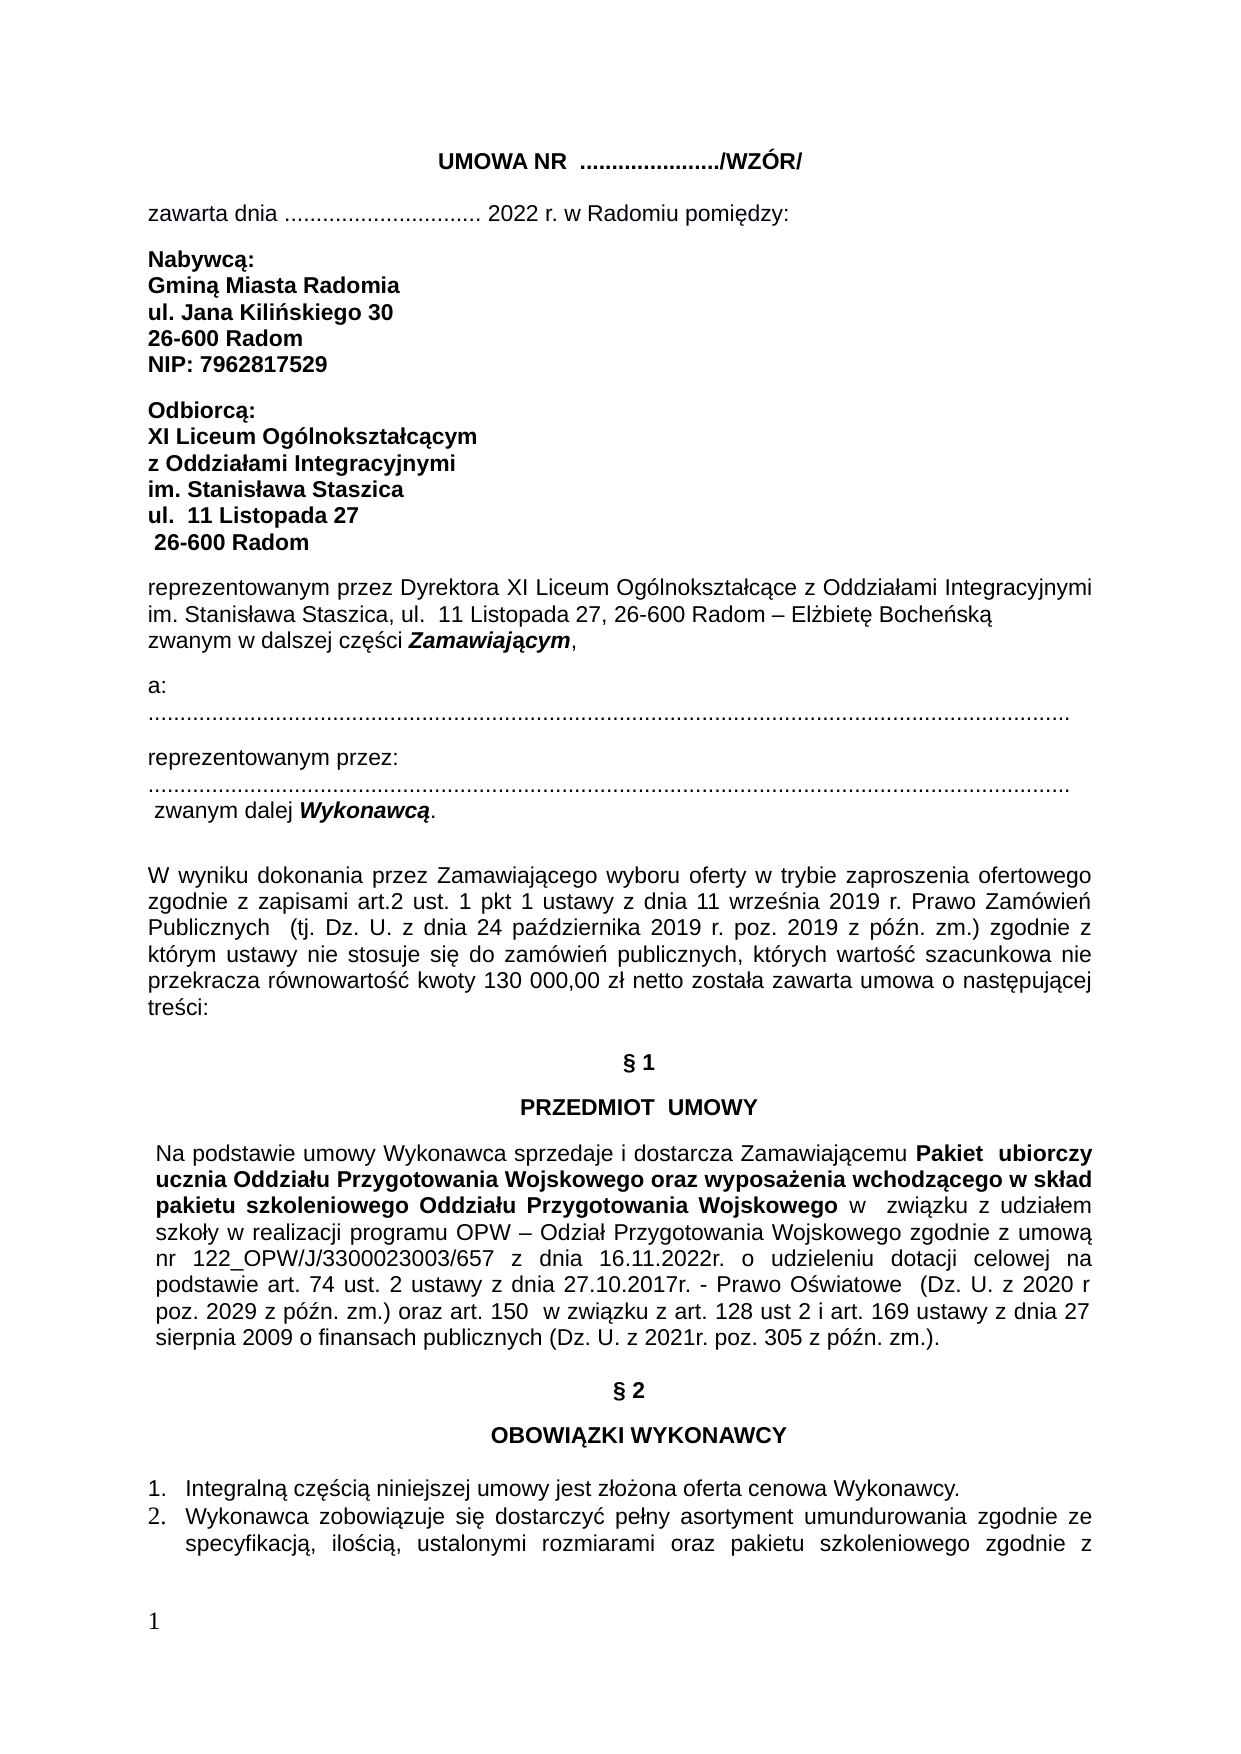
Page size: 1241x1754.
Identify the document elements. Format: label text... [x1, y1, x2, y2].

text Odbiorcą: [148, 397, 1092, 423]
list Wykonawca zobowiązuje się dostarczyć pełny asortyment umundurowania zgodnie ze specyfikacją, ilością, ustalonymi rozmiarami oraz pakietu szkoleniowego zgodnie z [148, 1501, 1092, 1556]
text reprezentowanym przez: [148, 744, 1092, 771]
text 26-600 Radom [148, 325, 1092, 351]
text zawarta dnia ............................... 2022 r. w Radomiu pomiędzy: [148, 200, 1092, 227]
text PRZEDMIOT UMOWY [185, 1094, 1092, 1120]
text NIP: 7962817529 [148, 351, 1092, 378]
text Gminą Miasta Radomia [148, 272, 1092, 299]
text ul. 11 Listopada 27 [148, 502, 1092, 529]
text Na podstawie umowy Wykonawca sprzedaje i dostarcza Zamawiającemu Pakiet ubiorczy ucznia Oddziału Przygotowania Wojskowego oraz wyposażenia wchodzącego w skład pakietu szkoleniowego Oddziału Przygotowania Wojskowego w związku z udziałem szkoły w realizacji programu OPW – Odział Przygotowania Wojskowego zgodnie z umową nr 122_OPW/J/3300023003/657 z dnia 16.11.2022r. o udzieleniu dotacji celowej na podstawie art. 74 ust. 2 ustawy z dnia 27.10.2017r. - Prawo Oświatowe (Dz. U. z 2020 r poz. 2029 z późn. zm.) oraz art. 150 w związku z art. 128 ust 2 i art. 169 ustawy z dnia 27 sierpnia 2009 o finansach publicznych (Dz. U. z 2021r. poz. 305 z późn. zm.). [155, 1139, 1092, 1350]
text a: [148, 672, 1092, 699]
text § 2 [148, 1377, 1092, 1403]
text zwanym w dalszej części Zamawiającym, [148, 627, 1092, 653]
text im. Stanisława Staszica [148, 476, 1092, 502]
text reprezentowanym przez Dyrektora XI Liceum Ogólnokształcące z Oddziałami Integracyjnymi im. Stanisława Staszica, ul. 11 Listopada 27, 26-600 Radom – Elżbietę Bocheńską [148, 574, 1092, 627]
list Integralną częścią niniejszej umowy jest złożona oferta cenowa Wykonawcy. [148, 1475, 1092, 1501]
text OBOWIĄZKI WYKONAWCY [185, 1422, 1092, 1449]
text ................................................................................................................................................. [148, 699, 1092, 725]
text zwanym dalej Wykonawcą. [154, 797, 1092, 823]
text UMOWA NR ....................../WZÓR/ [148, 148, 1092, 174]
text ul. Jana Kilińskiego 30 [148, 299, 1092, 325]
text XI Liceum Ogólnokształcącym [148, 423, 1092, 449]
text Nabywcą: [148, 246, 1092, 272]
text § 1 [185, 1048, 1092, 1075]
text W wyniku dokonania przez Zamawiającego wyboru oferty w trybie zaproszenia ofertowego zgodnie z zapisami art.2 ust. 1 pkt 1 ustawy z dnia 11 września 2019 r. Prawo Zamówień Publicznych (tj. Dz. U. z dnia 24 października 2019 r. poz. 2019 z późn. zm.) zgodnie z którym ustawy nie stosuje się do zamówień publicznych, których wartość szacunkowa nie przekracza równowartość kwoty 130 000,00 zł netto została zawarta umowa o następującej treści: [148, 862, 1092, 1020]
text 26-600 Radom [148, 529, 1092, 555]
text ................................................................................................................................................. [148, 771, 1092, 797]
text z Oddziałami Integracyjnymi [148, 449, 1092, 476]
